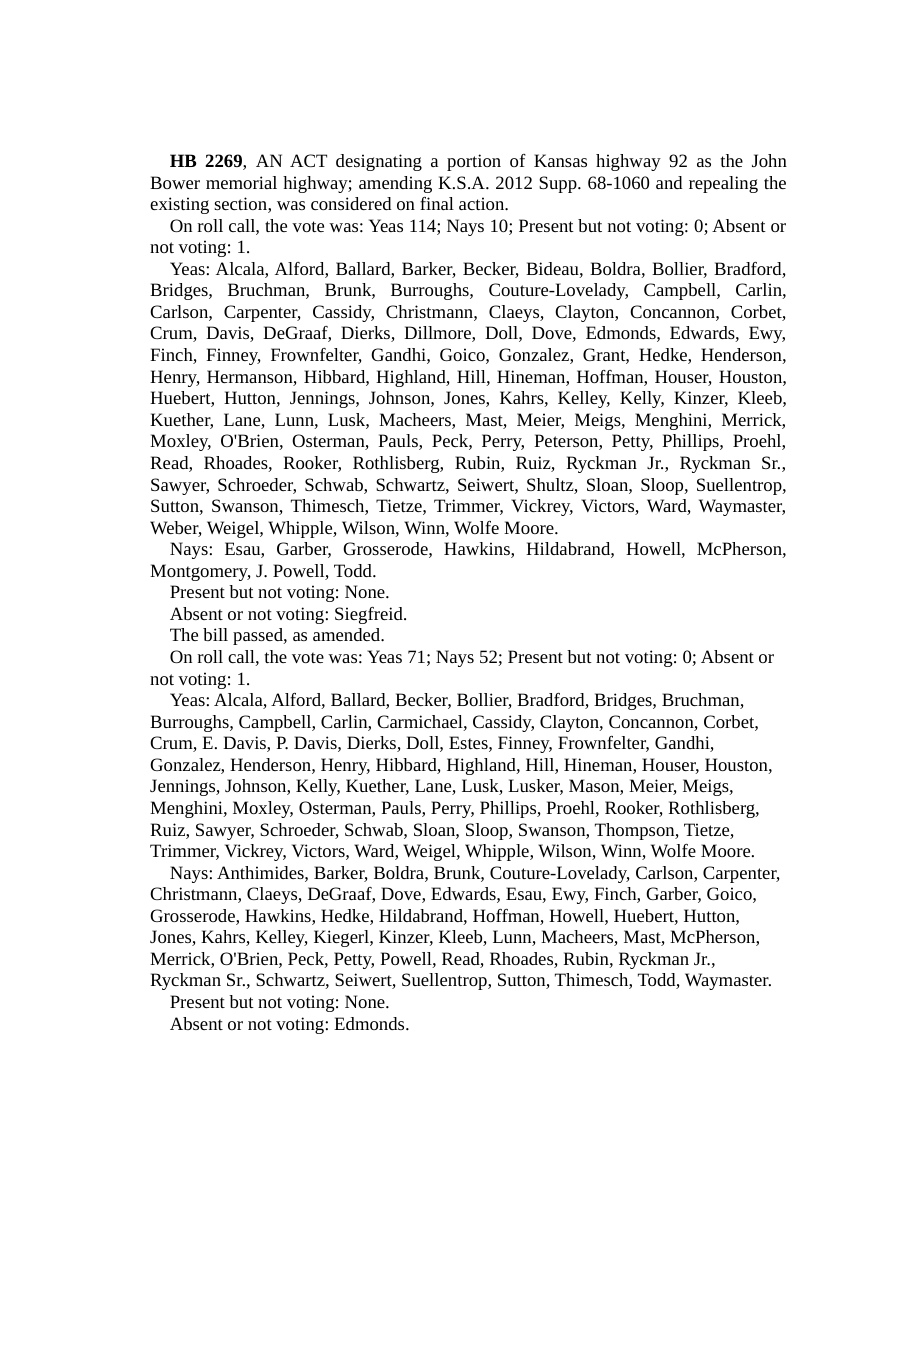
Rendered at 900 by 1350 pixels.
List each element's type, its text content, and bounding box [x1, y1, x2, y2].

text Yeas: Alcala, Alford, Ballard, Becker, Bollier, Bradford, Bridges, Bruchman, Burroughs, Campbell, Carlin, Carmichael, Cassidy, Clayton, Concannon, Corbet, Crum, E. Davis, P. Davis, Dierks, Doll, Estes, Finney, Frownfelter, Gandhi, Gonzalez, Henderson, Henry, Hibbard, Highland, Hill, Hineman, Houser, Houston, Jennings, Johnson, Kelly, Kuether, Lane, Lusk, Lusker, Mason, Meier, Meigs, Menghini, Moxley, Osterman, Pauls, Perry, Phillips, Proehl, Rooker, Rothlisberg, Ruiz, Sawyer, Schroeder, Schwab, Sloan, Sloop, Swanson, Thompson, Tietze, Trimmer, Vickrey, Victors, Ward, Weigel, Whipple, Wilson, Winn, Wolfe Moore. [150, 689, 787, 862]
text On roll call, the vote was: Yeas 71; Nays 52; Present but not voting: 0; Absent or not voting: 1. [150, 646, 787, 689]
text Nays: Esau, Garber, Grosserode, Hawkins, Hildabrand, Howell, McPherson, Montgomery, J. Powell, Todd. [150, 538, 787, 581]
text On roll call, the vote was: Yeas 114; Nays 10; Present but not voting: 0; Absent or not voting: 1. [150, 215, 787, 258]
text Yeas: Alcala, Alford, Ballard, Barker, Becker, Bideau, Boldra, Bollier, Bradford, Bridges, Bruchman, Brunk, Burroughs, Couture-Lovelady, Campbell, Carlin, Carlson, Carpenter, Cassidy, Christmann, Claeys, Clayton, Concannon, Corbet, Crum, Davis, DeGraaf, Dierks, Dillmore, Doll, Dove, Edmonds, Edwards, Ewy, Finch, Finney, Frownfelter, Gandhi, Goico, Gonzalez, Grant, Hedke, Henderson, Henry, Hermanson, Hibbard, Highland, Hill, Hineman, Hoffman, Houser, Houston, Huebert, Hutton, Jennings, Johnson, Jones, Kahrs, Kelley, Kelly, Kinzer, Kleeb, Kuether, Lane, Lunn, Lusk, Macheers, Mast, Meier, Meigs, Menghini, Merrick, Moxley, O'Brien, Osterman, Pauls, Peck, Perry, Peterson, Petty, Phillips, Proehl, Read, Rhoades, Rooker, Rothlisberg, Rubin, Ruiz, Ryckman Jr., Ryckman Sr., Sawyer, Schroeder, Schwab, Schwartz, Seiwert, Shultz, Sloan, Sloop, Suellentrop, Sutton, Swanson, Thimesch, Tietze, Trimmer, Vickrey, Victors, Ward, Waymaster, Weber, Weigel, Whipple, Wilson, Winn, Wolfe Moore. [150, 258, 787, 538]
text Absent or not voting: Siegfreid. [150, 603, 787, 624]
text HB 2269, AN ACT designating a portion of Kansas highway 92 as the John Bower memorial highway; amending K.S.A. 2012 Supp. 68-1060 and repealing the existing section, was considered on final action. [150, 150, 787, 215]
text The bill passed, as amended. [150, 624, 787, 646]
text Present but not voting: None. [150, 581, 787, 603]
text Nays: Anthimides, Barker, Boldra, Brunk, Couture-Lovelady, Carlson, Carpenter, Christmann, Claeys, DeGraaf, Dove, Edwards, Esau, Ewy, Finch, Garber, Goico, Grosserode, Hawkins, Hedke, Hildabrand, Hoffman, Howell, Huebert, Hutton, Jones, Kahrs, Kelley, Kiegerl, Kinzer, Kleeb, Lunn, Macheers, Mast, McPherson, Merrick, O'Brien, Peck, Petty, Powell, Read, Rhoades, Rubin, Ryckman Jr., Ryckman Sr., Schwartz, Seiwert, Suellentrop, Sutton, Thimesch, Todd, Waymaster. [150, 862, 787, 991]
text Absent or not voting: Edmonds. [150, 1012, 787, 1034]
text Present but not voting: None. [150, 991, 787, 1012]
